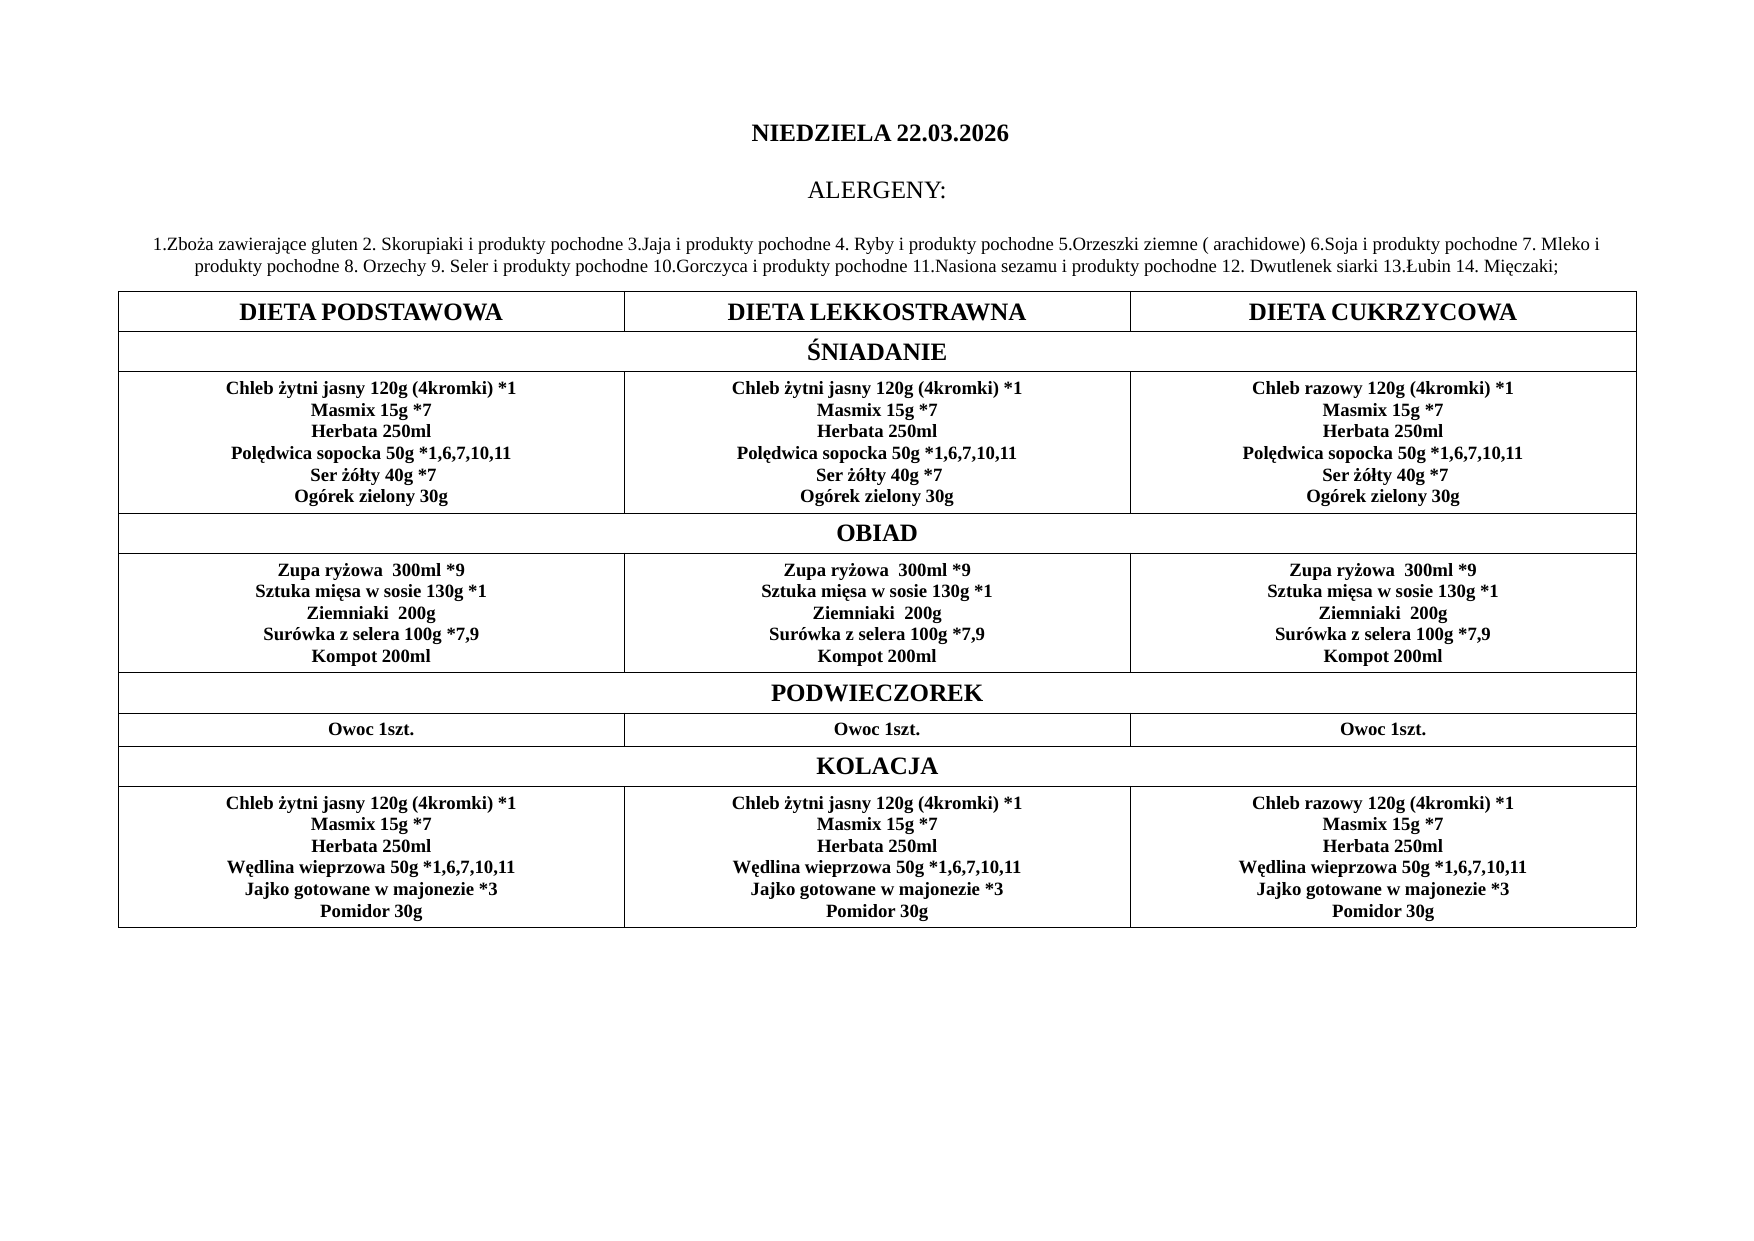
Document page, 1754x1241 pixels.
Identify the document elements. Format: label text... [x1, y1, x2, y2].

table_cell Chleb razowy 120g (4kromki) *1 Masmix 15g *7 Herbata 250ml Polędwica sopocka 50g *1,6,7,10,11 Ser żółty 40g *7 Ogórek zielony 30g [1131, 372, 1636, 512]
table_cell Owoc 1szt. [1131, 714, 1636, 746]
table_cell Zupa ryżowa 300ml *9 Sztuka mięsa w sosie 130g *1 Ziemniaki 200g Surówka z selera 100g *7,9 Kompot 200ml [1131, 554, 1636, 672]
table_cell Chleb żytni jasny 120g (4kromki) *1 Masmix 15g *7 Herbata 250ml Wędlina wieprzowa 50g *1,6,7,10,11 Jajko gotowane w majonezie *3 Pomidor 30g [625, 787, 1130, 927]
table_cell Owoc 1szt. [625, 714, 1130, 746]
table_cell Chleb razowy 120g (4kromki) *1 Masmix 15g *7 Herbata 250ml Wędlina wieprzowa 50g *1,6,7,10,11 Jajko gotowane w majonezie *3 Pomidor 30g [1131, 787, 1636, 927]
text 1.Zboża zawierające gluten 2. Skorupiaki i produkty pochodne 3.Jaja i produkty pochodne 4. Ryby i produkty pochodne 5.Orzeszki ziemne ( arachidowe) 6.Soja i produkty pochodne 7. Mleko i produkty pochodne 8. Orzechy 9. Seler i produkty pochodne 10.Gorczyca i produkty pochodne 11.Nasiona sezamu i produkty pochodne 12. Dwutlenek siarki 13.Łubin 14. Mięczaki; [118, 233, 1636, 276]
table_cell Chleb żytni jasny 120g (4kromki) *1 Masmix 15g *7 Herbata 250ml Wędlina wieprzowa 50g *1,6,7,10,11 Jajko gotowane w majonezie *3 Pomidor 30g [119, 787, 624, 927]
table_cell ŚNIADANIE [119, 332, 1636, 371]
table_cell Chleb żytni jasny 120g (4kromki) *1 Masmix 15g *7 Herbata 250ml Polędwica sopocka 50g *1,6,7,10,11 Ser żółty 40g *7 Ogórek zielony 30g [119, 372, 624, 512]
table_cell Zupa ryżowa 300ml *9 Sztuka mięsa w sosie 130g *1 Ziemniaki 200g Surówka z selera 100g *7,9 Kompot 200ml [625, 554, 1130, 672]
text NIEDZIELA 22.03.2026 [118, 118, 1636, 147]
table_cell PODWIECZOREK [119, 673, 1636, 712]
table_cell OBIAD [119, 514, 1636, 553]
text ALERGENY: [118, 176, 1636, 204]
table_cell Zupa ryżowa 300ml *9 Sztuka mięsa w sosie 130g *1 Ziemniaki 200g Surówka z selera 100g *7,9 Kompot 200ml [119, 554, 624, 672]
table_cell KOLACJA [119, 747, 1636, 786]
table_header DIETA CUKRZYCOWA [1131, 292, 1636, 331]
table_header DIETA PODSTAWOWA [119, 292, 624, 331]
table_cell Owoc 1szt. [119, 714, 624, 746]
table_header DIETA LEKKOSTRAWNA [625, 292, 1130, 331]
table_cell Chleb żytni jasny 120g (4kromki) *1 Masmix 15g *7 Herbata 250ml Polędwica sopocka 50g *1,6,7,10,11 Ser żółty 40g *7 Ogórek zielony 30g [625, 372, 1130, 512]
